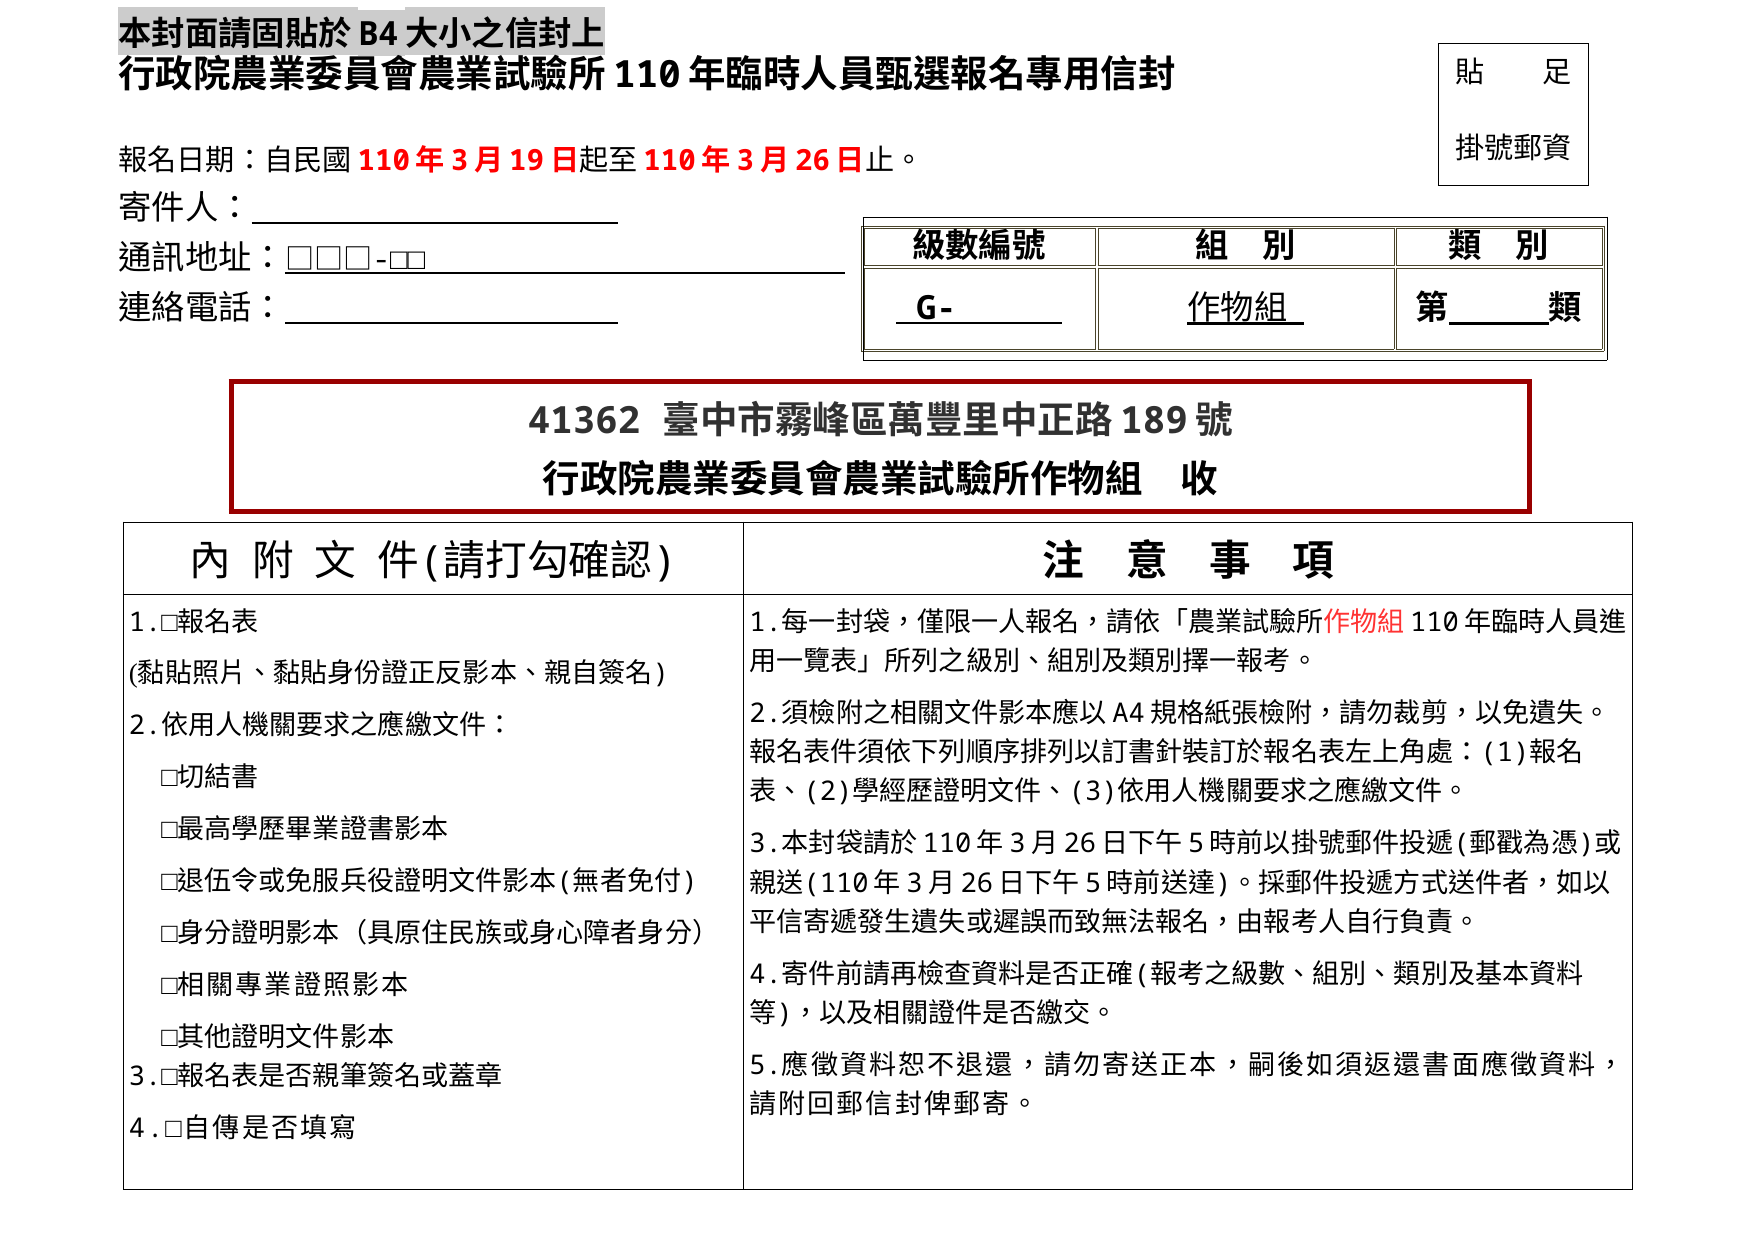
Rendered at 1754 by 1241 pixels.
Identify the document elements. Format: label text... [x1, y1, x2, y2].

text [1608, 279, 1652, 329]
text 報名日期：自民國110年3月19日起至110年3月26日止。 [118, 137, 1438, 179]
table_cell 1.每一封袋，僅限一人報名，請依「農業試驗所作物組110年臨時人員進用一覽表」所列之級別、組別及類別擇一報考。 2.須檢附之相關文件影本應以A4規格紙張檢附，請勿裁剪，以免遺失。報名表件須依下列順序排列以訂書針裝訂於報名表左上角處：(1)報名表、(2)學經歷證明文件、(3)依用人機關要求之應繳文件。 3.本封袋請於110年3月26日下午5時前以掛號郵件投遞(郵戳為憑)或親送(110年3月26日下午5時前送達)。採郵件投遞方式送件者，如以平信寄遞發生遺失或遲誤而致無法報名，由報考人自行負責。 4.寄件前請再檢查資料是否正確(報考之級數、組別、類別及基本資料等)，以及相關證件是否繳交。 5.應徵資料恕不退還，請勿寄送正本，嗣後如須返還書面應徵資料，請附回郵信封俾郵寄。 [744, 595, 1632, 1189]
table_header 組 別 [1099, 229, 1394, 265]
table_header 貼 足 掛號郵資 [1439, 44, 1588, 185]
text 行政院農業委員會農業試驗所110年臨時人員甄選報名專用信封 [118, 54, 1438, 96]
text [1589, 137, 1652, 179]
table_cell 第 類 [1397, 269, 1602, 349]
text 本封面請固貼於B4大小之信封上 [118, 12, 1652, 54]
text [864, 218, 1607, 360]
table_header 類 別 [1397, 229, 1602, 265]
table_cell G- [865, 269, 1095, 349]
table_cell 1.□報名表 (黏貼照片、黏貼身份證正反影本、親自簽名) 2.依用人機關要求之應繳文件： □切結書 □最高學歷畢業證書影本 □退伍令或免服兵役證明文件影本(無者免付) □身分證明影本（具原住民族或身心障者身分） □相關專業證照影本 □其他證明文件影本 3.□報名表是否親筆簽名或蓋章 4.□自傳是否填寫 [124, 595, 743, 1189]
text 通訊地址：□□□-□□ [118, 229, 861, 279]
table_header 級數編號 [865, 229, 1095, 265]
table_cell 作物組 [1099, 269, 1394, 349]
table_header 內 附 文 件(請打勾確認) [124, 523, 743, 594]
table_header 41362 臺中市霧峰區萬豐里中正路189號 行政院農業委員會農業試驗所作物組 收 [234, 384, 1527, 509]
text 寄件人： [118, 179, 1652, 229]
text 連絡電話： [118, 279, 861, 329]
text [1608, 229, 1652, 279]
text [1589, 54, 1652, 96]
table_header 注 意 事 項 [744, 523, 1632, 594]
